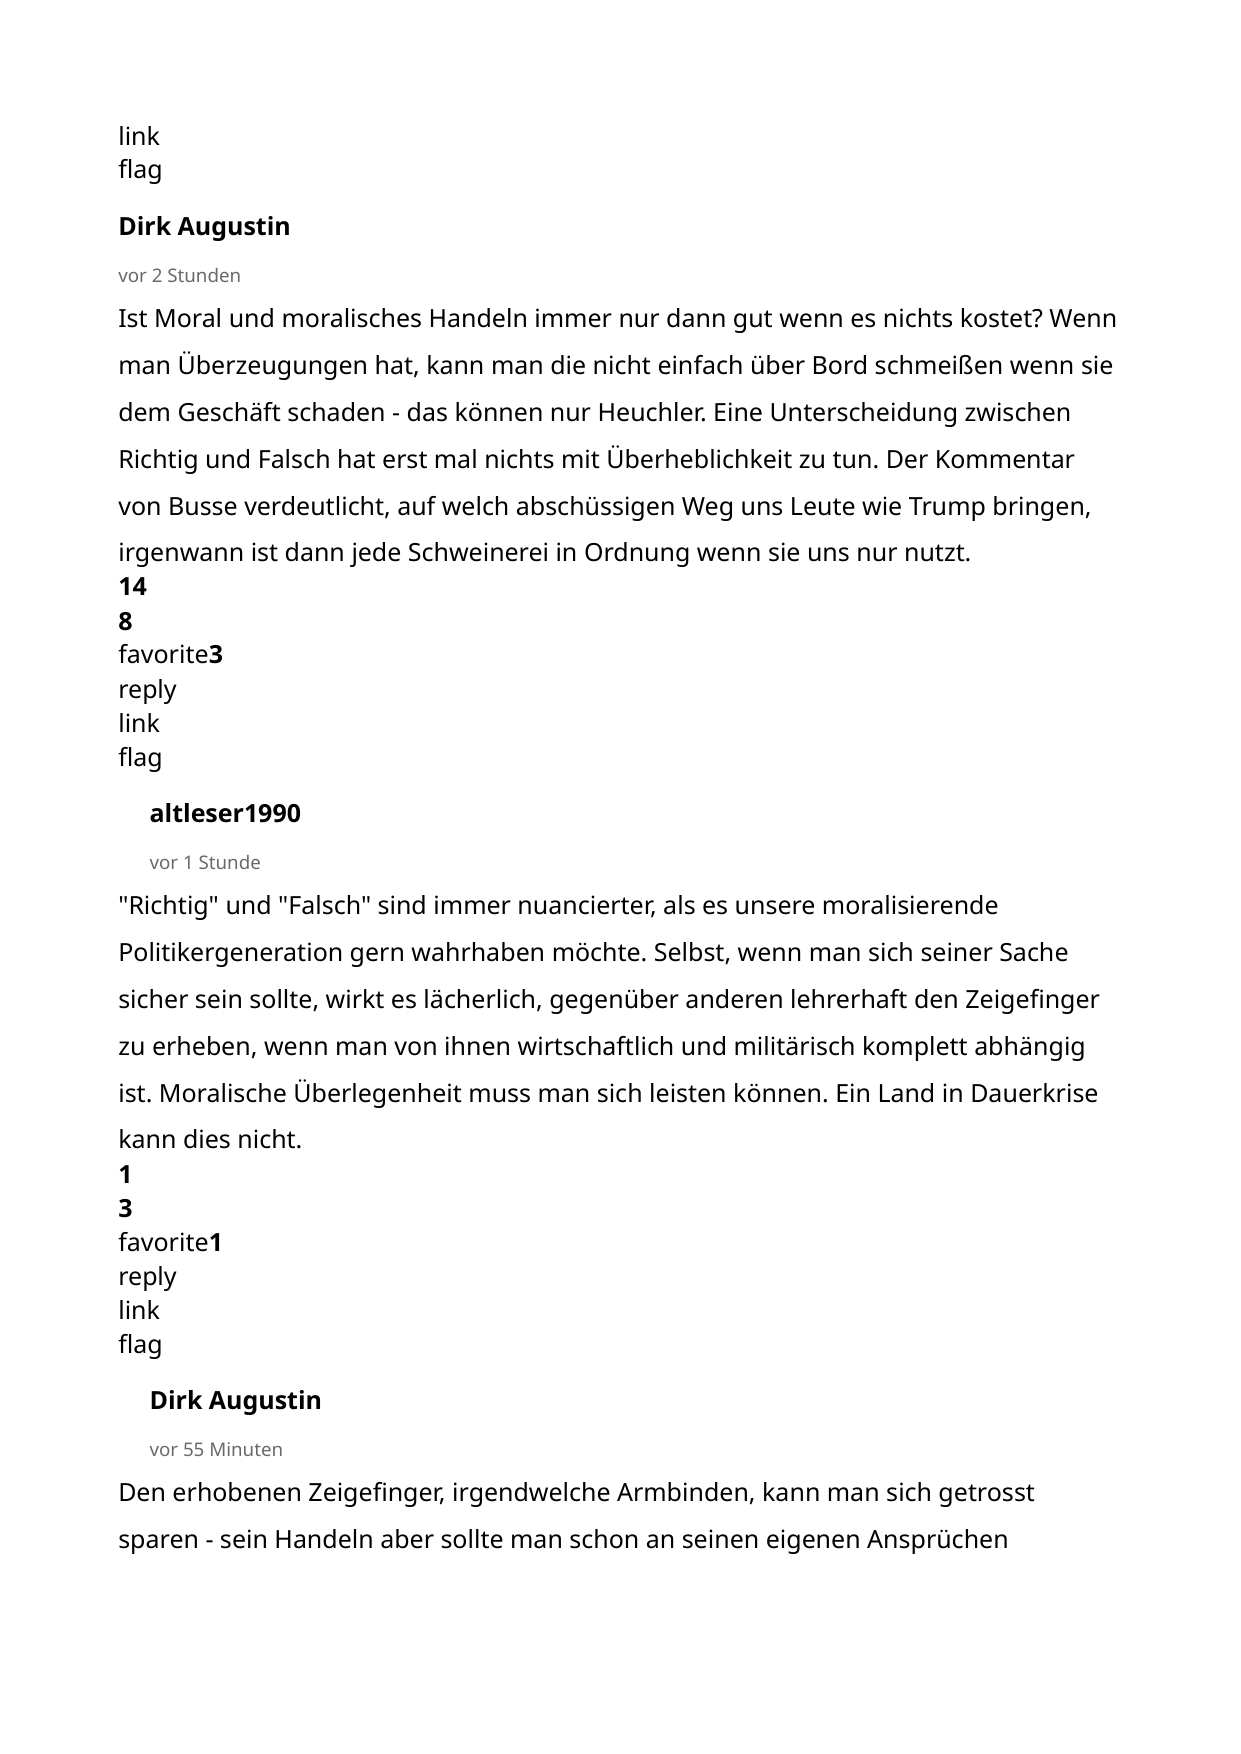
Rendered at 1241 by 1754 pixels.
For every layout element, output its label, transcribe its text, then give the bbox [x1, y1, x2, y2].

text Dirk Augustin [118, 202, 1114, 242]
text vor 55 Minuten [149, 1432, 1122, 1462]
text flag [118, 739, 1122, 773]
text flag [118, 152, 1122, 186]
text reply [118, 671, 1122, 705]
text Dirk Augustin [149, 1376, 1114, 1417]
text link [118, 118, 1122, 152]
text favorite3 [118, 637, 1122, 671]
text favorite1 [118, 1224, 1122, 1258]
text link [118, 705, 1122, 739]
text 1 [118, 1156, 1122, 1190]
text vor 1 Stunde [149, 845, 1122, 875]
text reply [118, 1258, 1122, 1292]
text link [118, 1292, 1122, 1327]
text flag [118, 1327, 1122, 1361]
text altleser1990 [149, 789, 1114, 830]
text "Richtig" und "Falsch" sind immer nuancierter, als es unsere moralisierende Politikergeneration gern wahrhaben möchte. Selbst, wenn man sich seiner Sache sicher sein sollte, wirkt es lächerlich, gegenüber anderen lehrerhaft den Zeigefinger zu erheben, wenn man von ihnen wirtschaftlich und militärisch komplett abhängig ist. Moralische Überlegenheit muss man sich leisten können. Ein Land in Dauerkrise kann dies nicht. [118, 875, 1122, 1156]
text vor 2 Stunden [118, 258, 1122, 288]
text 3 [118, 1190, 1122, 1224]
text Den erhobenen Zeigefinger, irgendwelche Armbinden, kann man sich getrosst sparen - sein Handeln aber sollte man schon an seinen eigenen Ansprüchen [118, 1462, 1122, 1556]
text 14 [118, 569, 1122, 603]
text 8 [118, 603, 1122, 637]
text Ist Moral und moralisches Handeln immer nur dann gut wenn es nichts kostet? Wenn man Überzeugungen hat, kann man die nicht einfach über Bord schmeißen wenn sie dem Geschäft schaden - das können nur Heuchler. Eine Unterscheidung zwischen Richtig und Falsch hat erst mal nichts mit Überheblichkeit zu tun. Der Kommentar von Busse verdeutlicht, auf welch abschüssigen Weg uns Leute wie Trump bringen, irgenwann ist dann jede Schweinerei in Ordnung wenn sie uns nur nutzt. [118, 288, 1122, 569]
